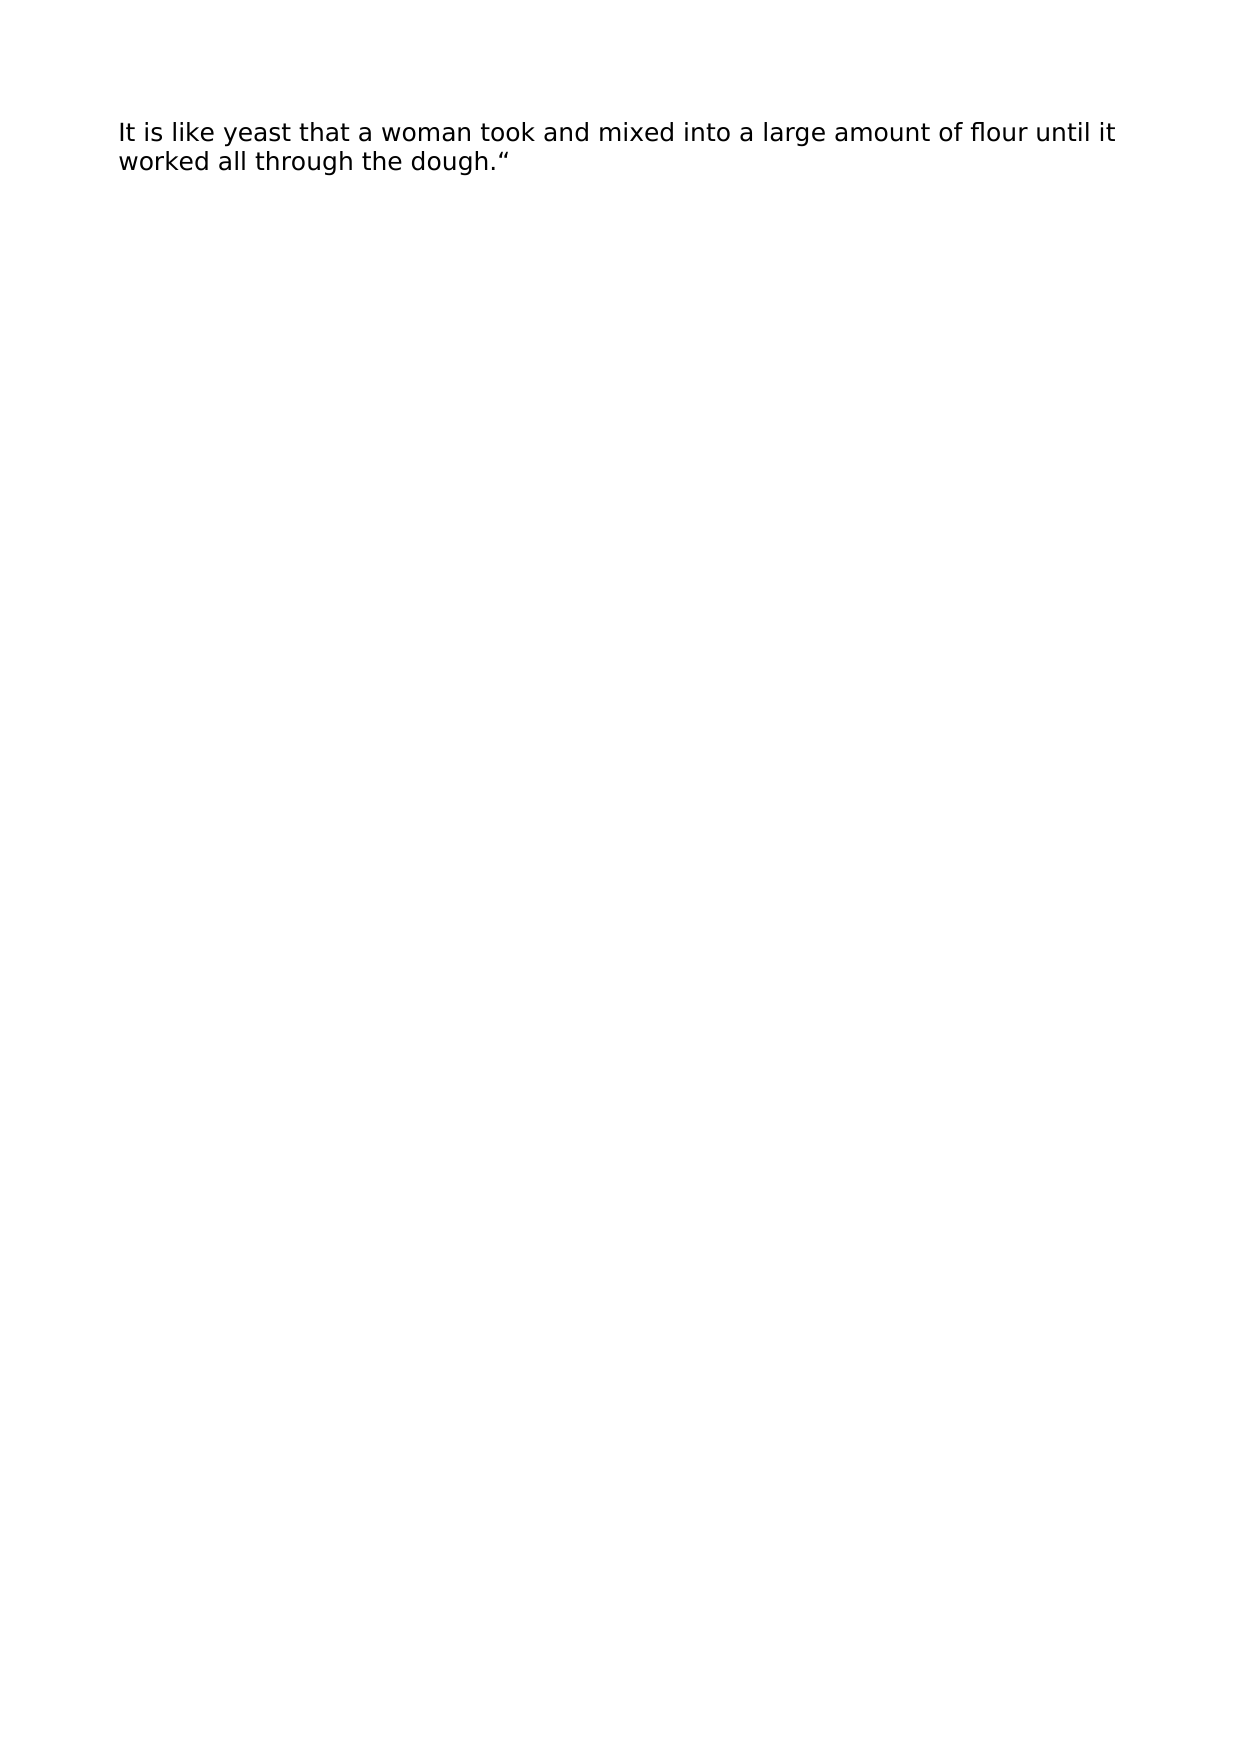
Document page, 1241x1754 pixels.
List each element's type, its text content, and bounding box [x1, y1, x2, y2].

text It is like yeast that a woman took and mixed into a large amount of flour until it worked all through the dough.“ [118, 118, 1122, 176]
